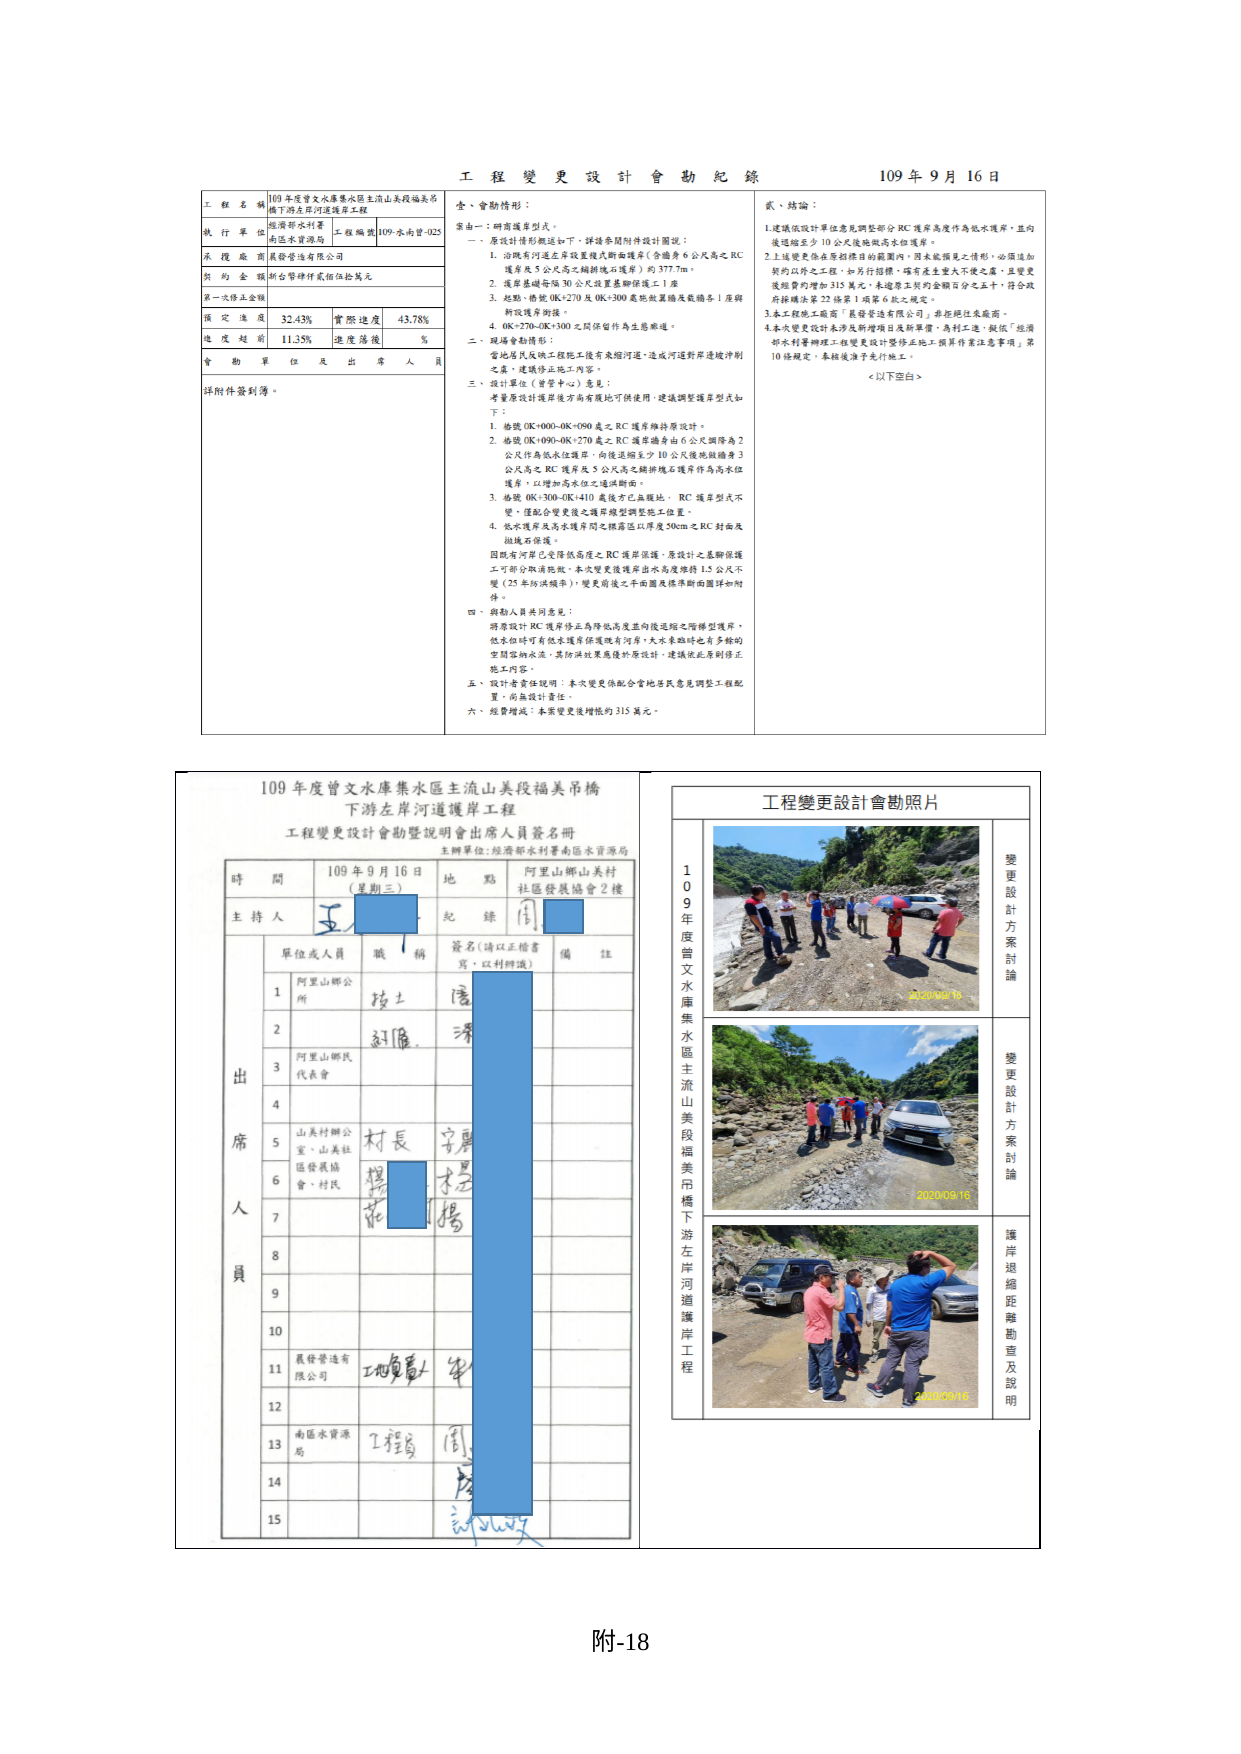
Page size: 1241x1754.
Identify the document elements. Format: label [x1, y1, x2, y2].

picture [187, 164, 1053, 746]
table_header [176, 773, 187, 1547]
picture [187, 772, 640, 1547]
picture [651, 772, 1040, 1430]
table_header [640, 773, 1039, 1547]
